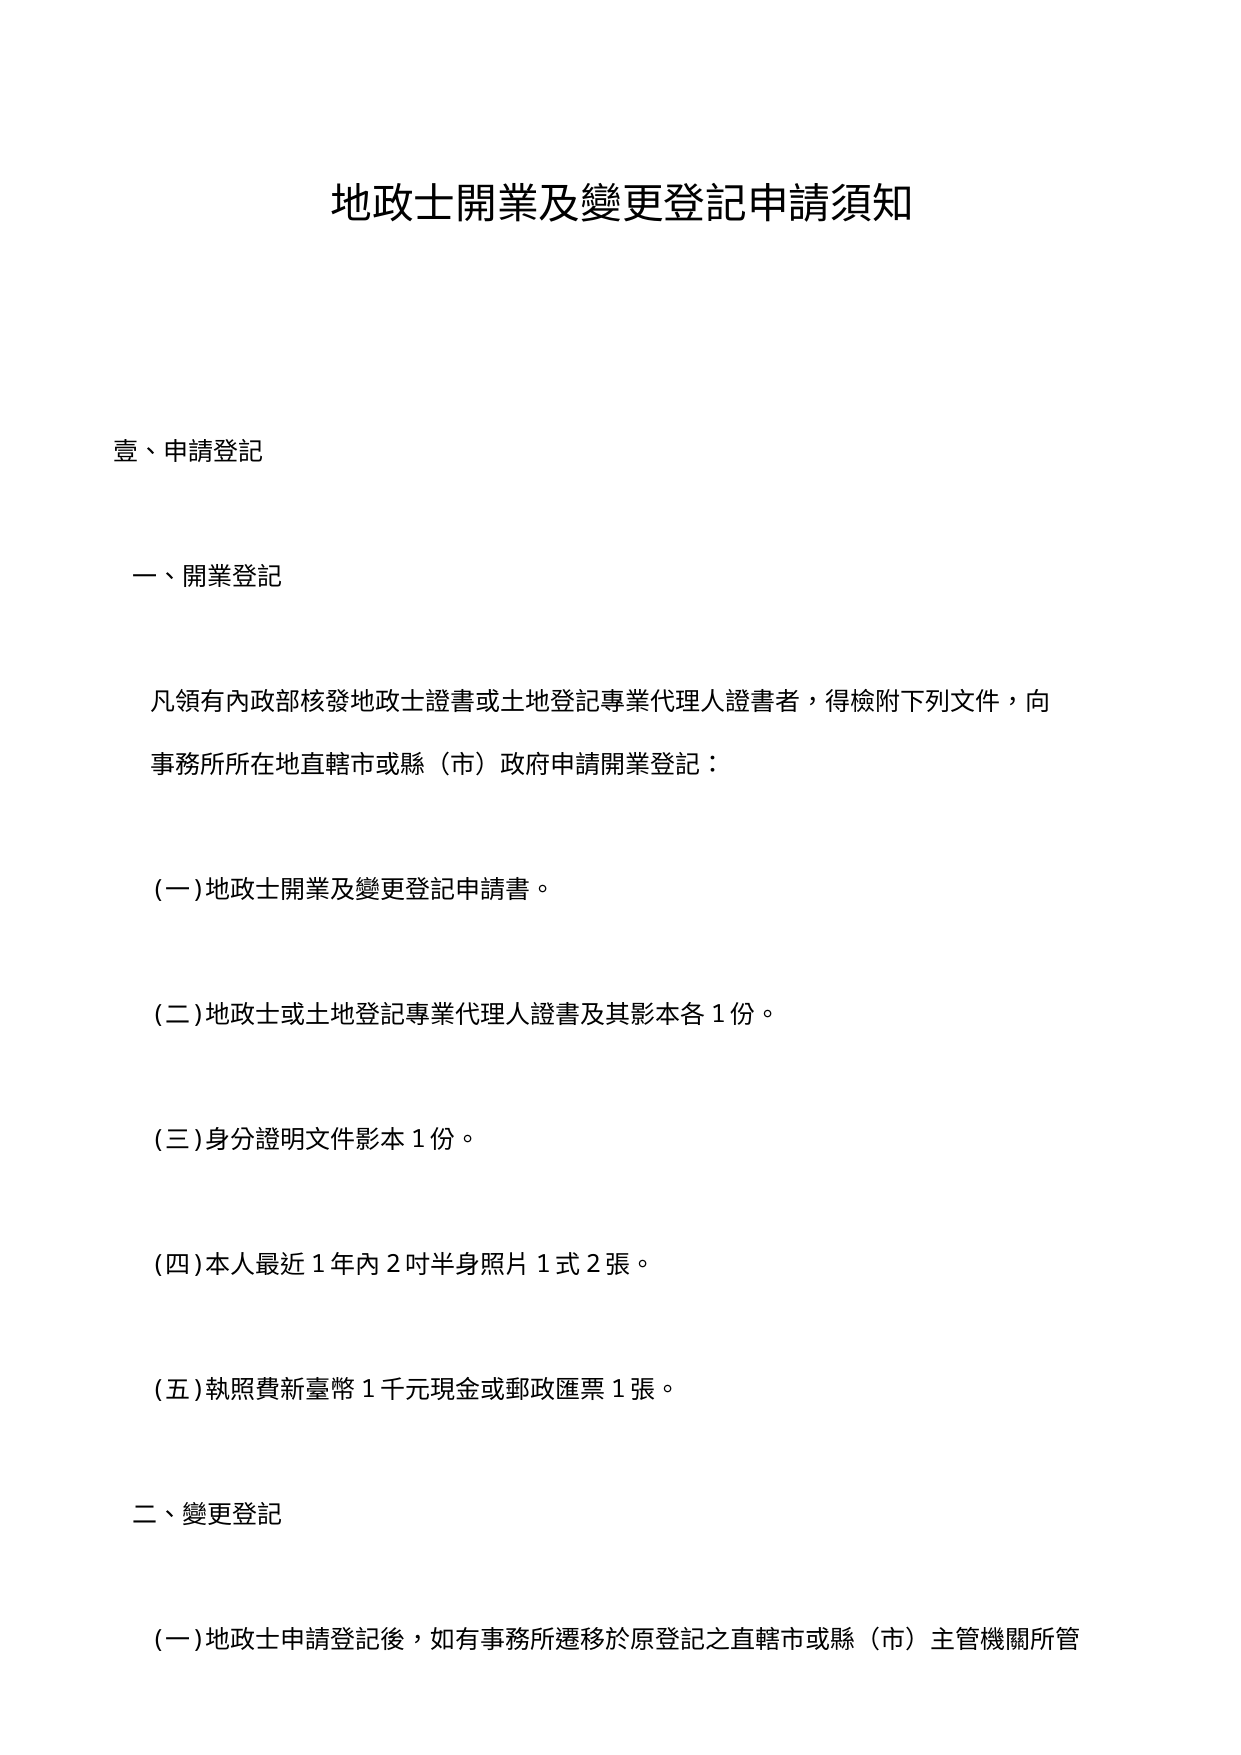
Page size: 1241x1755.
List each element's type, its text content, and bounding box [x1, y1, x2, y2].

text (三)身分證明文件影本1份。 [132, 1096, 1082, 1158]
text 二、變更登記 [132, 1471, 1082, 1533]
text (二)地政士或土地登記專業代理人證書及其影本各1份。 [132, 971, 1075, 1033]
text 一、開業登記 [132, 533, 1075, 596]
text (四)本人最近1年內2吋半身照片1式2張。 [132, 1221, 1082, 1283]
text (一)地政士申請登記後，如有事務所遷移於原登記之直轄市或縣（市）主管機關所管 [151, 1596, 1082, 1658]
text (五)執照費新臺幣1千元現金或郵政匯票1張。 [132, 1346, 1082, 1408]
text (一)地政士開業及變更登記申請書。 [132, 846, 1075, 908]
text 凡領有內政部核發地政士證書或土地登記專業代理人證書者，得檢附下列文件，向事務所所在地直轄市或縣（市）政府申請開業登記： [151, 658, 1075, 783]
text 壹、申請登記 [113, 408, 1075, 471]
subtitle 地政士開業及變更登記申請須知 [169, 158, 1075, 221]
